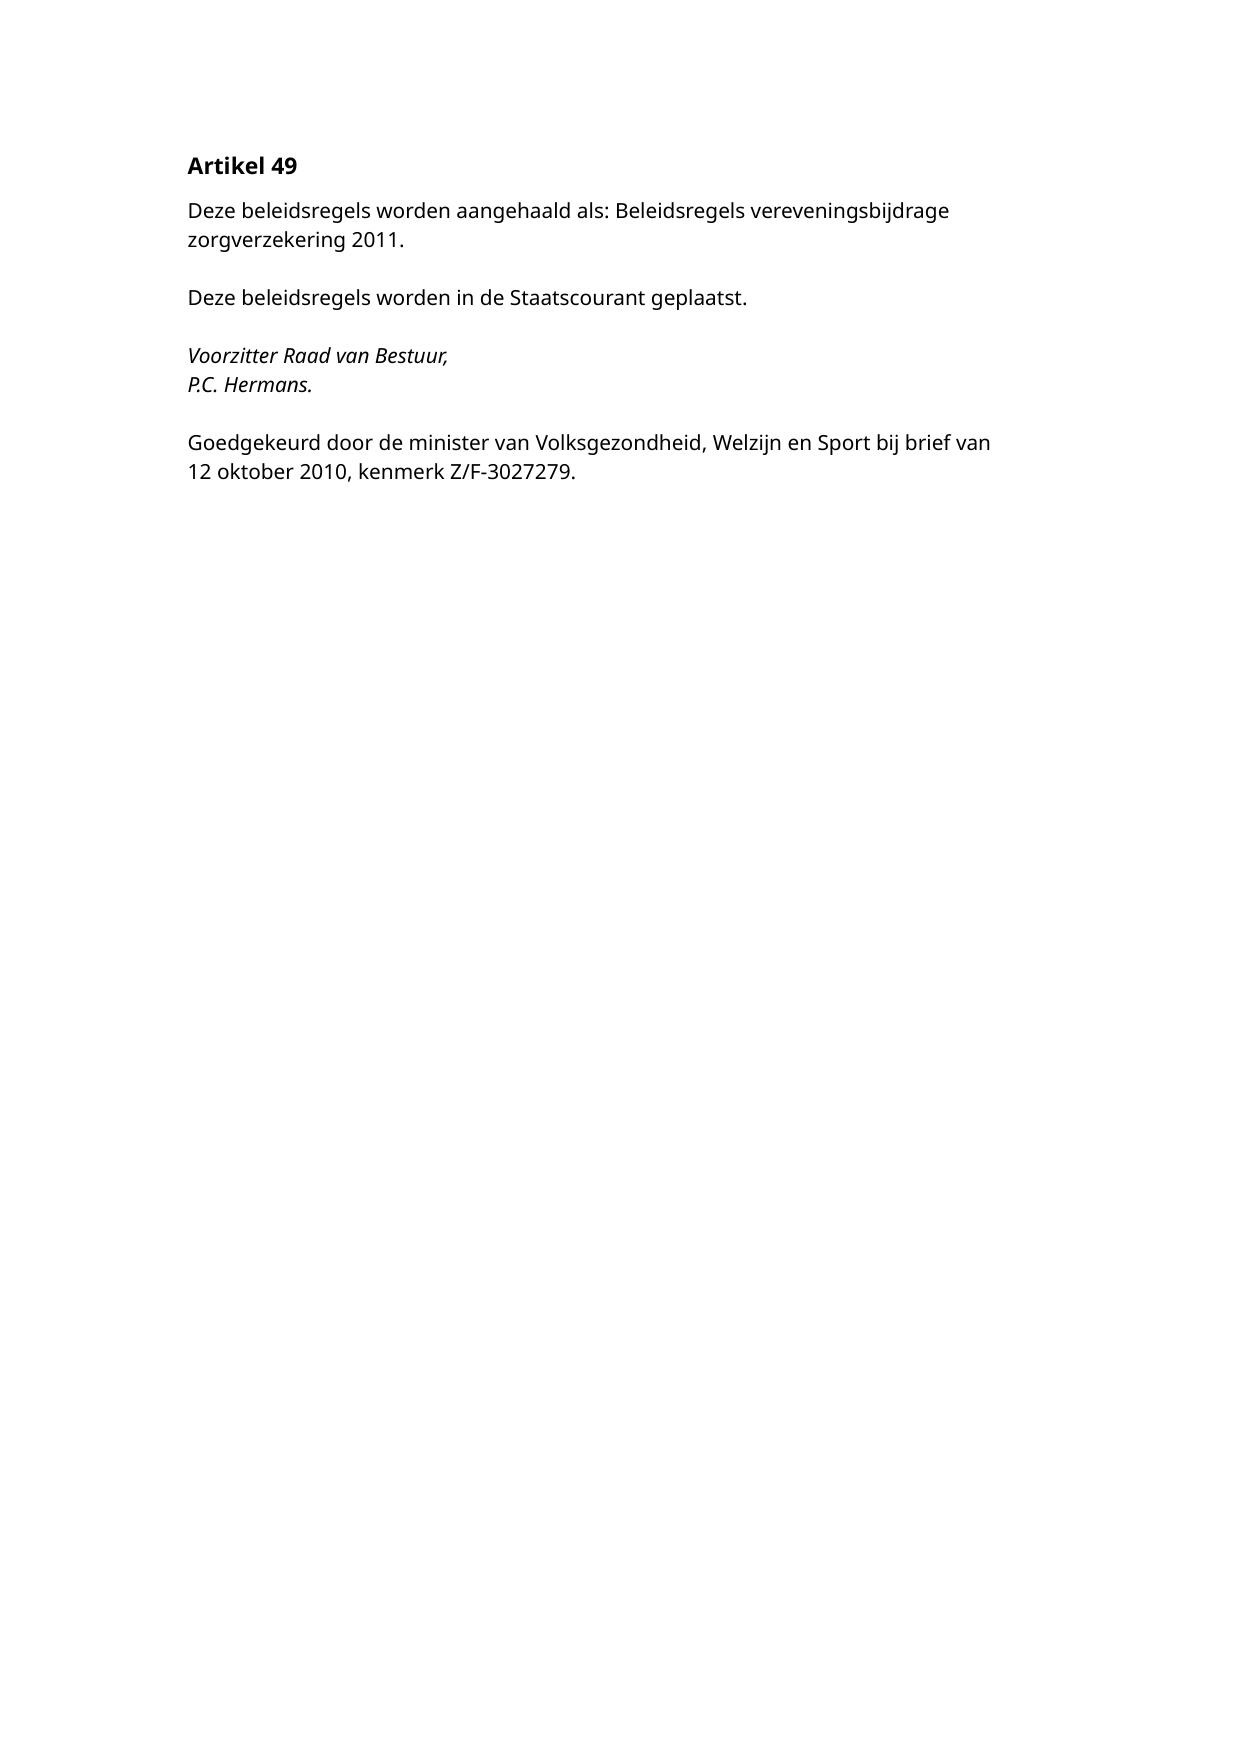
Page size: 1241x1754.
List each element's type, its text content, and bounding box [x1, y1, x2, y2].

text P.C. Hermans. [187, 370, 1053, 398]
text Deze beleidsregels worden aangehaald als: Beleidsregels vereveningsbijdrage zorgverzekering 2011. [187, 196, 1053, 253]
text Voorzitter Raad van Bestuur, [187, 342, 1053, 370]
text Goedgekeurd door de minister van Volksgezondheid, Welzijn en Sport bij brief van 12 oktober 2010, kenmerk Z/F-3027279. [187, 428, 1053, 485]
text Deze beleidsregels worden in de Staatscourant geplaatst. [187, 283, 1053, 312]
subtitle Artikel 49 [187, 150, 1053, 181]
